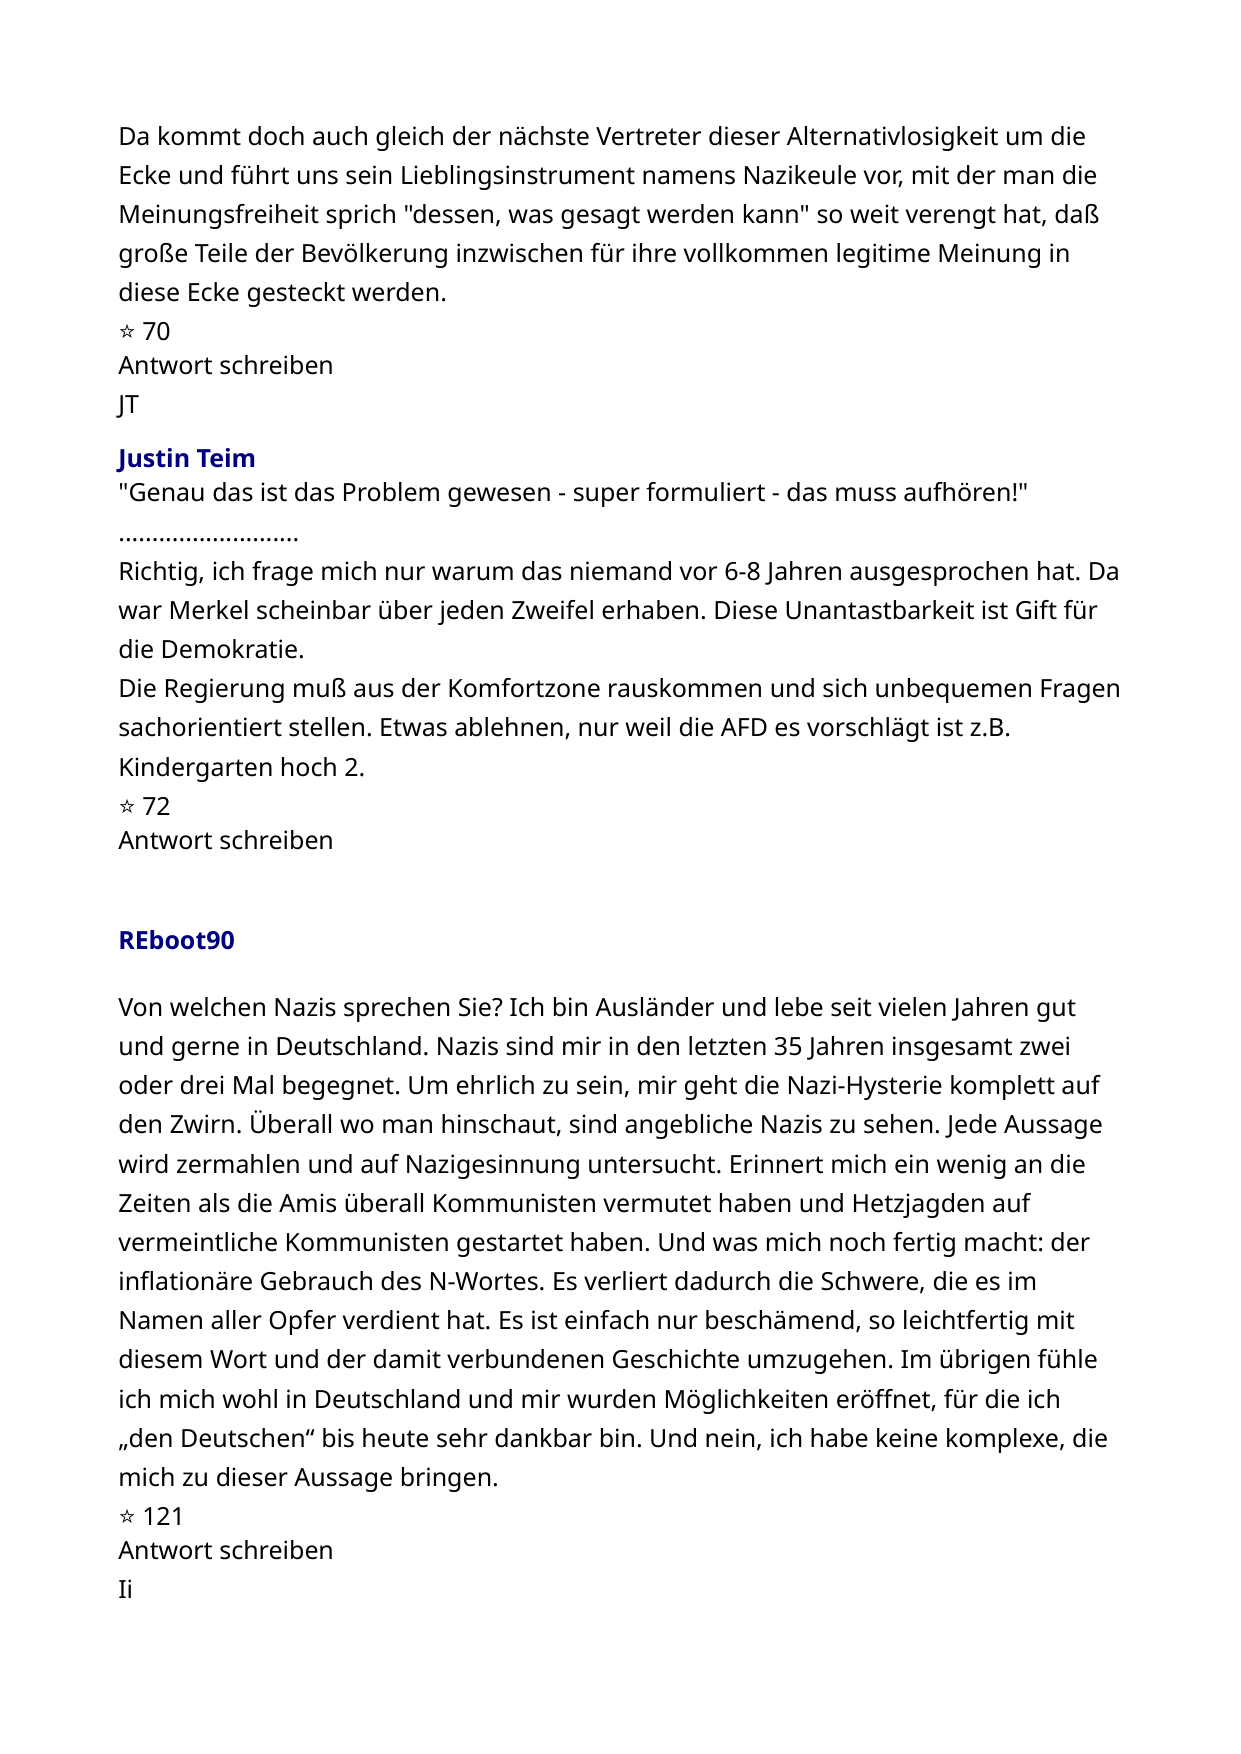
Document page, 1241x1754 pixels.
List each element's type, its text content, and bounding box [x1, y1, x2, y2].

text ⭐️ 121 [118, 1499, 1122, 1533]
text "Genau das ist das Problem gewesen - super formuliert - das muss aufhören!" ........................... Richtig, ich frage mich nur warum das niemand vor 6-8 Jahren ausgesprochen hat. Da war Merkel scheinbar über jeden Zweifel erhaben. Diese Unantastbarkeit ist Gift für die Demokratie. Die Regierung muß aus der Komfortzone rauskommen und sich unbequemen Fragen sachorientiert stellen. Etwas ablehnen, nur weil die AFD es vorschlägt ist z.B. Kindergarten hoch 2. [118, 475, 1122, 783]
text Antwort schreiben [118, 1533, 1122, 1567]
text Ii [118, 1572, 1122, 1606]
text Antwort schreiben [118, 348, 1122, 382]
subtitle REboot90 [118, 923, 1122, 957]
subtitle Justin Teim [118, 441, 1122, 475]
text Antwort schreiben [118, 822, 1122, 856]
text Von welchen Nazis sprechen Sie? Ich bin Ausländer und lebe seit vielen Jahren gut und gerne in Deutschland. Nazis sind mir in den letzten 35 Jahren insgesamt zwei oder drei Mal begegnet. Um ehrlich zu sein, mir geht die Nazi-Hysterie komplett auf den Zwirn. Überall wo man hinschaut, sind angebliche Nazis zu sehen. Jede Aussage wird zermahlen und auf Nazigesinnung untersucht. Erinnert mich ein wenig an die Zeiten als die Amis überall Kommunisten vermutet haben und Hetzjagden auf vermeintliche Kommunisten gestartet haben. Und was mich noch fertig macht: der inflationäre Gebrauch des N-Wortes. Es verliert dadurch die Schwere, die es im Namen aller Opfer verdient hat. Es ist einfach nur beschämend, so leichtfertig mit diesem Wort und der damit verbundenen Geschichte umzugehen. Im übrigen fühle ich mich wohl in Deutschland und mir wurden Möglichkeiten eröffnet, für die ich „den Deutschen“ bis heute sehr dankbar bin. Und nein, ich habe keine komplexe, die mich zu dieser Aussage bringen. [118, 990, 1122, 1494]
text ⭐️ 72 [118, 788, 1122, 822]
text Da kommt doch auch gleich der nächste Vertreter dieser Alternativlosigkeit um die Ecke und führt uns sein Lieblingsinstrument namens Nazikeule vor, mit der man die Meinungsfreiheit sprich "dessen, was gesagt werden kann" so weit verengt hat, daß große Teile der Bevölkerung inzwischen für ihre vollkommen legitime Meinung in diese Ecke gesteckt werden. [118, 118, 1122, 309]
text JT [118, 387, 1122, 421]
text ⭐️ 70 [118, 314, 1122, 348]
